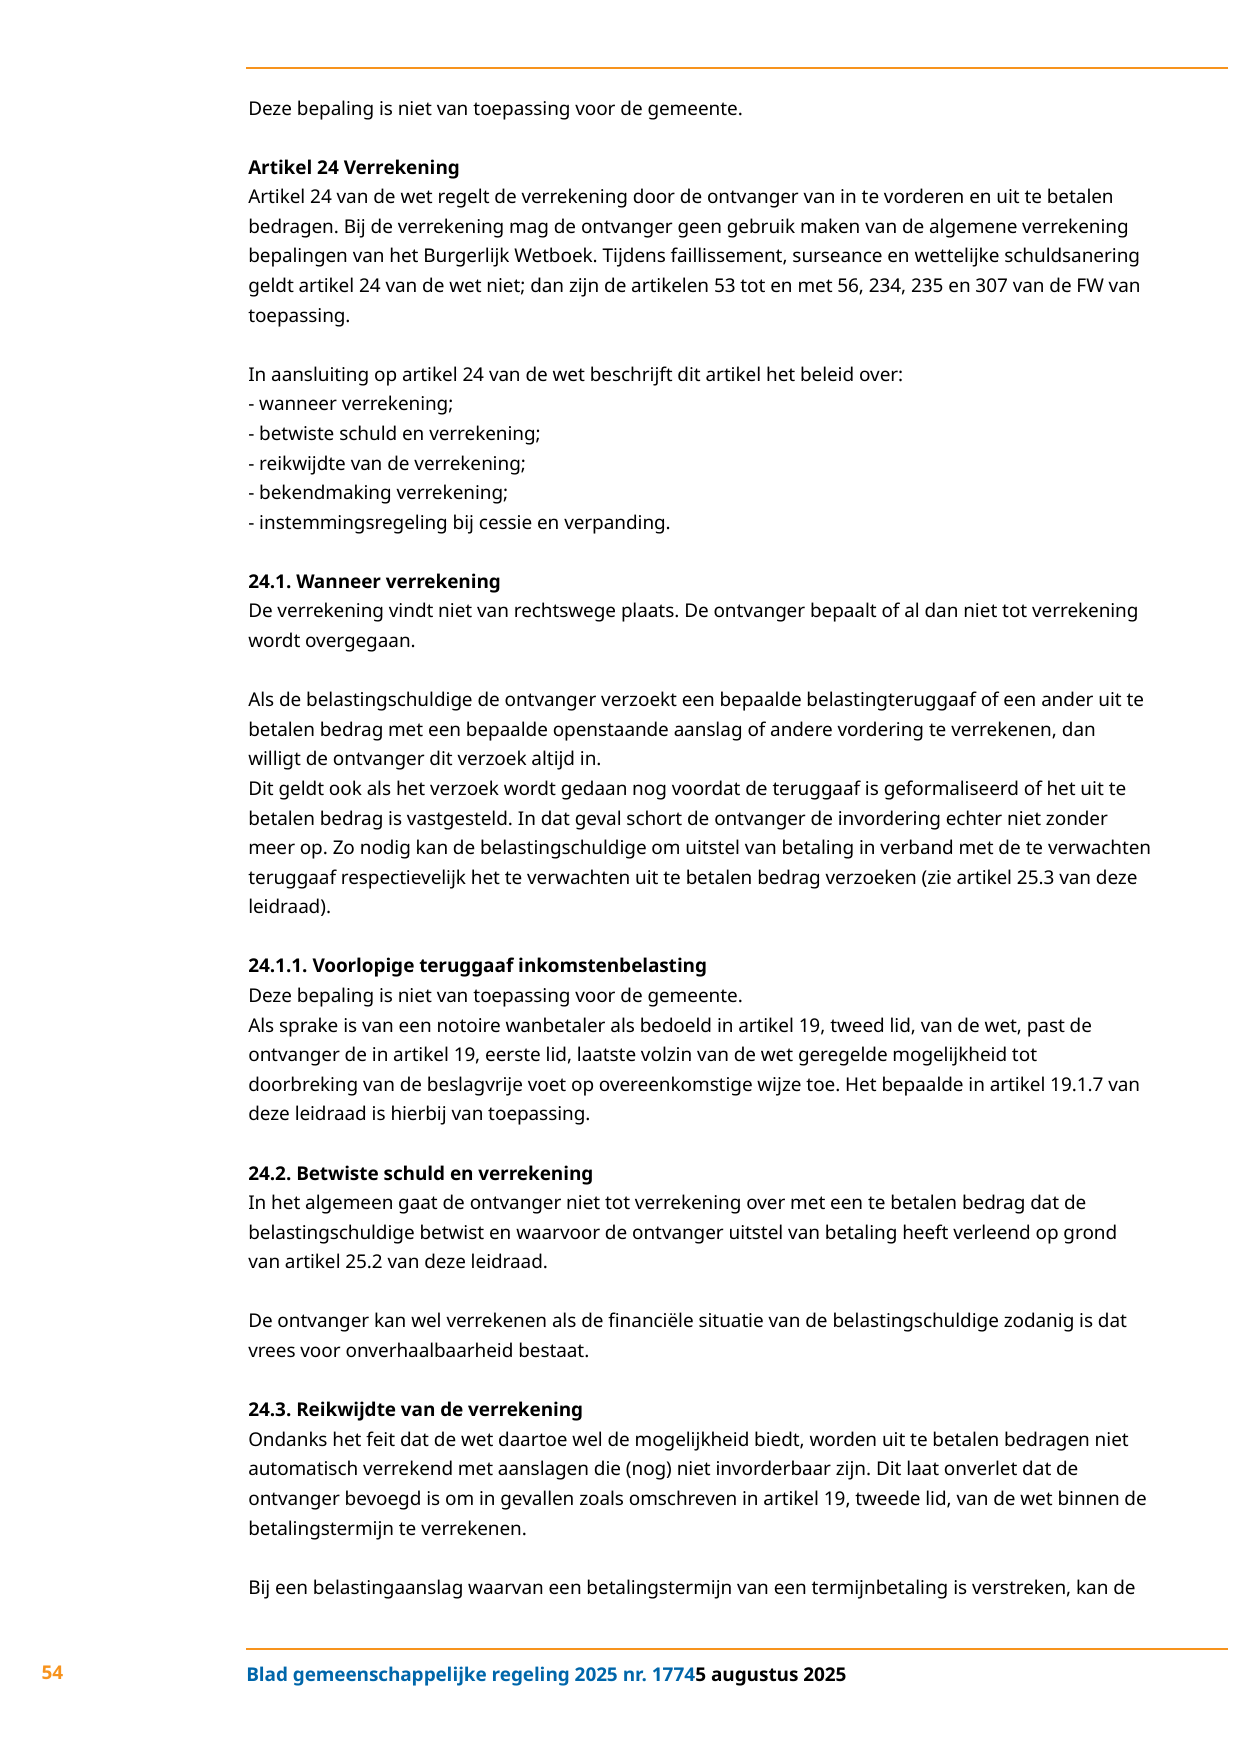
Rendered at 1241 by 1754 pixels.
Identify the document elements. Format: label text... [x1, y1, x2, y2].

text Deze bepaling is niet van toepassing voor de gemeente. [248, 982, 1152, 1008]
text - betwiste schuld en verrekening; [248, 420, 1152, 446]
text 24.1. Wanneer verrekening [248, 568, 1152, 594]
text De ontvanger kan wel verrekenen als de financiële situatie van de belastingschuldige zodanig is dat vrees voor onverhaalbaarheid bestaat. [248, 1308, 1152, 1363]
text In het algemeen gaat de ontvanger niet tot verrekening over met een te betalen bedrag dat de belastingschuldige betwist en waarvoor de ontvanger uitstel van betaling heeft verleend op grond van artikel 25.2 van deze leidraad. [248, 1189, 1152, 1274]
text Ondanks het feit dat de wet daartoe wel de mogelijkheid biedt, worden uit te betalen bedragen niet automatisch verrekend met aanslagen die (nog) niet invorderbaar zijn. Dit laat onverlet dat de ontvanger bevoegd is om in gevallen zoals omschreven in artikel 19, tweede lid, van de wet binnen de betalingstermijn te verrekenen. [248, 1426, 1152, 1541]
text De verrekening vindt niet van rechtswege plaats. De ontvanger bepaalt of al dan niet tot verrekening wordt overgegaan. [248, 598, 1152, 653]
text Als de belastingschuldige de ontvanger verzoekt een bepaalde belastingteruggaaf of een ander uit te betalen bedrag met een bepaalde openstaande aanslag of andere vordering te verrekenen, dan willigt de ontvanger dit verzoek altijd in. [248, 686, 1152, 771]
text 24.2. Betwiste schuld en verrekening [248, 1160, 1152, 1186]
text Als sprake is van een notoire wanbetaler als bedoeld in artikel 19, tweed lid, van de wet, past de ontvanger de in artikel 19, eerste lid, laatste volzin van de wet geregelde mogelijkheid tot doorbreking van de beslagvrije voet op overeenkomstige wijze toe. Het bepaalde in artikel 19.1.7 van deze leidraad is hierbij van toepassing. [248, 1012, 1152, 1126]
text 24.3. Reikwijdte van de verrekening [248, 1396, 1152, 1422]
text Bij een belastingaanslag waarvan een betalingstermijn van een termijnbetaling is verstreken, kan de [248, 1574, 1152, 1600]
text Deze bepaling is niet van toepassing voor de gemeente. [248, 95, 1152, 121]
text Dit geldt ook als het verzoek wordt gedaan nog voordat de teruggaaf is geformaliseerd of het uit te betalen bedrag is vastgesteld. In dat geval schort de ontvanger de invordering echter niet zonder meer op. Zo nodig kan de belastingschuldige om uitstel van betaling in verband met de te verwachten teruggaaf respectievelijk het te verwachten uit te betalen bedrag verzoeken (zie artikel 25.3 van deze leidraad). [248, 775, 1152, 919]
text In aansluiting op artikel 24 van de wet beschrijft dit artikel het beleid over: [248, 361, 1152, 387]
text - reikwijdte van de verrekening; [248, 450, 1152, 476]
text - bekendmaking verrekening; [248, 479, 1152, 505]
text - wanneer verrekening; [248, 391, 1152, 416]
text - instemmingsregeling bij cessie en verpanding. [248, 509, 1152, 535]
text Artikel 24 van de wet regelt de verrekening door de ontvanger van in te vorderen en uit te betalen bedragen. Bij de verrekening mag de ontvanger geen gebruik maken van de algemene verrekening bepalingen van het Burgerlijk Wetboek. Tijdens faillissement, surseance en wettelijke schuldsanering geldt artikel 24 van de wet niet; dan zijn de artikelen 53 tot en met 56, 234, 235 en 307 van de FW van toepassing. [248, 183, 1152, 328]
picture [41, 47, 231, 172]
text Artikel 24 Verrekening [248, 154, 1152, 180]
text 24.1.1. Voorlopige teruggaaf inkomstenbelasting [248, 953, 1152, 978]
